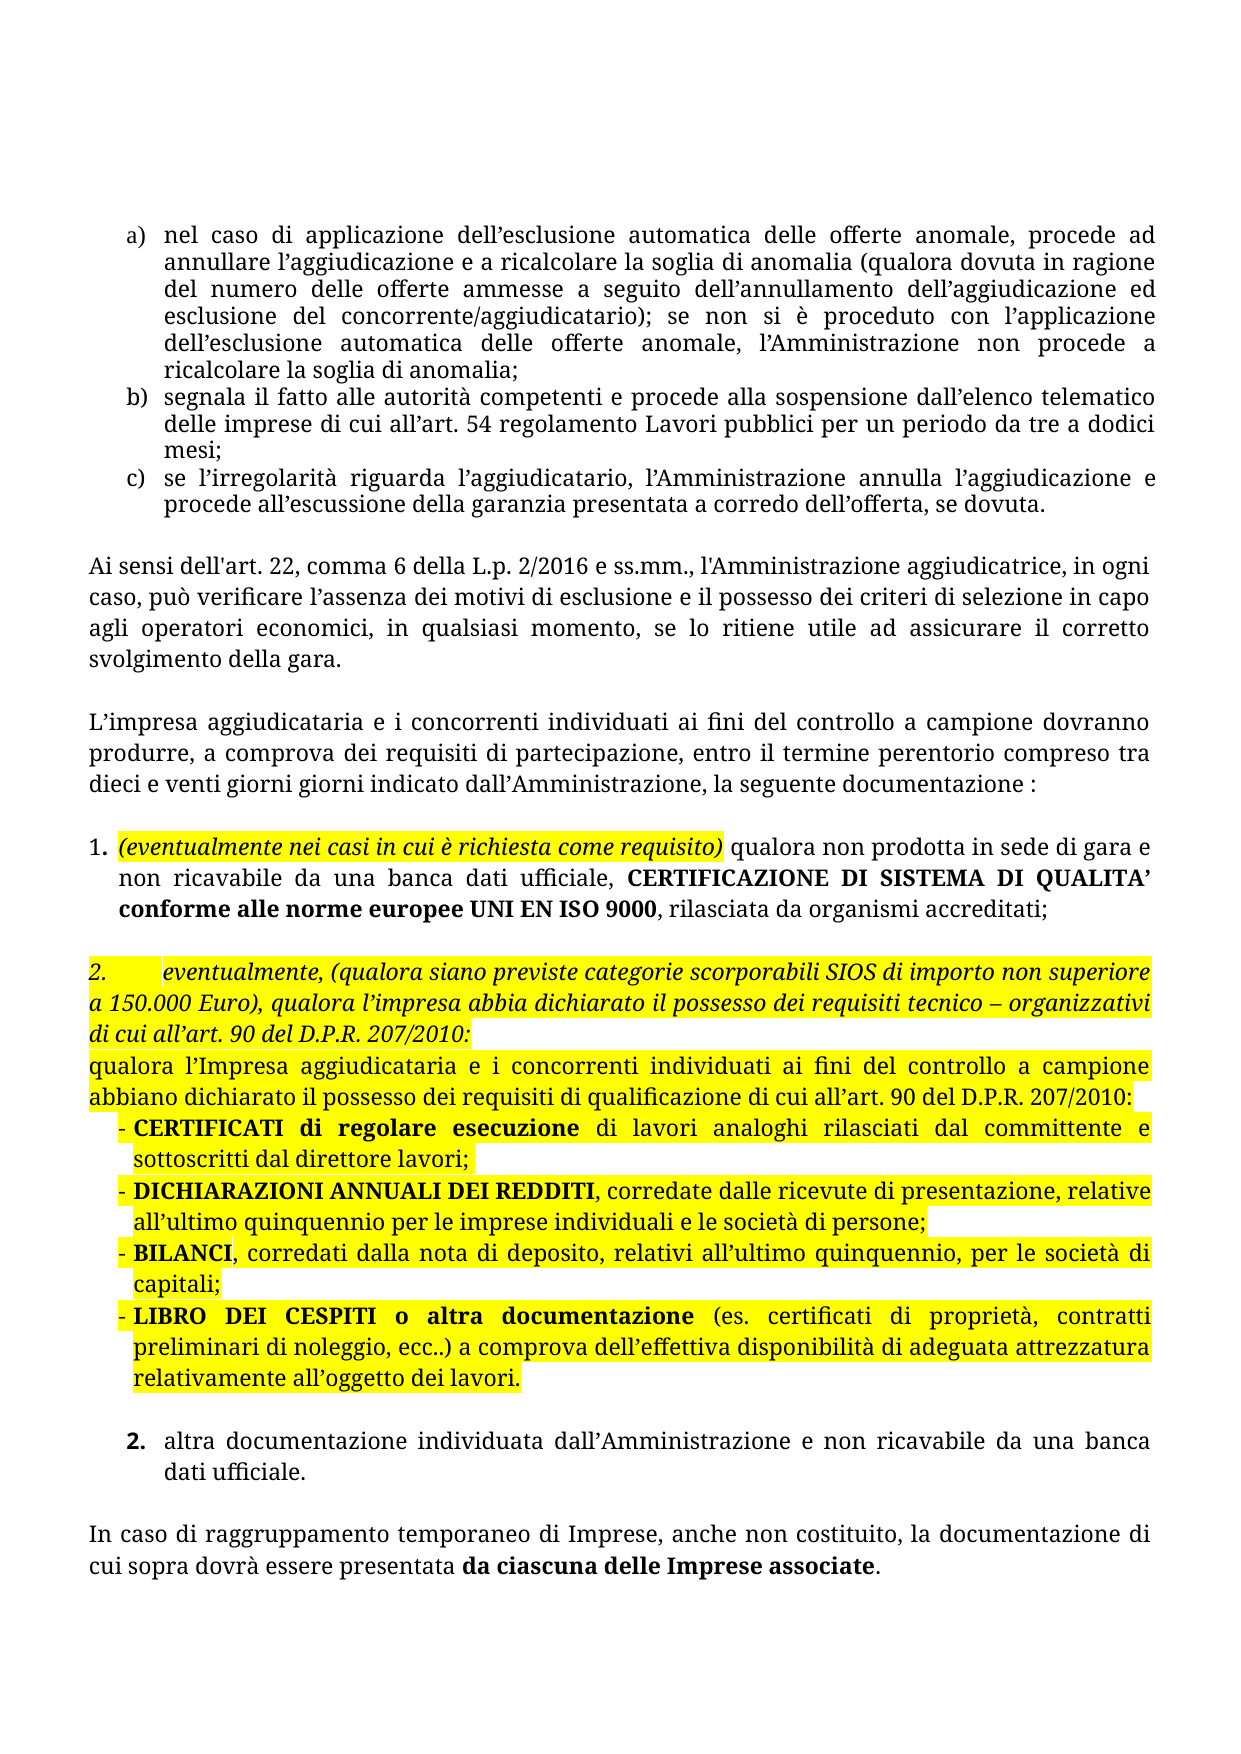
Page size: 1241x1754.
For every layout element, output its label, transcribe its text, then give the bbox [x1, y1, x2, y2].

text - CERTIFICATI di regolare esecuzione di lavori analoghi rilasciati dal committente e sottoscritti dal direttore lavori; [118, 1112, 1152, 1174]
list segnala il fatto alle autorità competenti e procede alla sospensione dall’elenco telematico delle imprese di cui all’art. 54 regolamento Lavori pubblici per un periodo da tre a dodici mesi; [126, 383, 1157, 464]
text In caso di raggruppamento temporaneo di Imprese, anche non costituito, la documentazione di cui sopra dovrà essere presentata da ciascuna delle Imprese associate. [89, 1518, 1152, 1581]
list se l’irregolarità riguarda l’aggiudicatario, l’Amministrazione annulla l’aggiudicazione e procede all’escussione della garanzia presentata a corredo dell’offerta, se dovuta. [126, 464, 1157, 518]
text - BILANCI, corredati dalla nota di deposito, relativi all’ultimo quinquennio, per le società di capitali; [118, 1237, 1152, 1299]
text Ai sensi dell'art. 22, comma 6 della L.p. 2/2016 e ss.mm., l'Amministrazione aggiudicatrice, in ogni caso, può verificare l’assenza dei motivi di esclusione e il possesso dei criteri di selezione in capo agli operatori economici, in qualsiasi momento, se lo ritiene utile ad assicurare il corretto svolgimento della gara. [89, 549, 1152, 674]
text qualora l’Impresa aggiudicataria e i concorrenti individuati ai fini del controllo a campione abbiano dichiarato il possesso dei requisiti di qualificazione di cui all’art. 90 del D.P.R. 207/2010: [89, 1049, 1152, 1112]
list nel caso di applicazione dell’esclusione automatica delle offerte anomale, procede ad annullare l’aggiudicazione e a ricalcolare la soglia di anomalia (qualora dovuta in ragione del numero delle offerte ammesse a seguito dell’annullamento dell’aggiudicazione ed esclusione del concorrente/aggiudicatario); se non si è proceduto con l’applicazione dell’esclusione automatica delle offerte anomale, l’Amministrazione non procede a ricalcolare la soglia di anomalia; [126, 222, 1157, 383]
text L’impresa aggiudicataria e i concorrenti individuati ai fini del controllo a campione dovranno produrre, a comprova dei requisiti di partecipazione, entro il termine perentorio compreso tra dieci e venti giorni giorni indicato dall’Amministrazione, la seguente documentazione : [89, 706, 1152, 799]
text 1. (eventualmente nei casi in cui è richiesta come requisito) qualora non prodotta in sede di gara e non ricavabile da una banca dati ufficiale, CERTIFICAZIONE DI SISTEMA DI QUALITA’ conforme alle norme europee UNI EN ISO 9000, rilasciata da organismi accreditati; [89, 831, 1152, 924]
text 2. eventualmente, (qualora siano previste categorie scorporabili SIOS di importo non superiore a 150.000 Euro), qualora l’impresa abbia dichiarato il possesso dei requisiti tecnico – organizzativi di cui all’art. 90 del D.P.R. 207/2010: [89, 956, 1152, 1049]
text - LIBRO DEI CESPITI o altra documentazione (es. certificati di proprietà, contratti preliminari di noleggio, ecc..) a comprova dell’effettiva disponibilità di adeguata attrezzatura relativamente all’oggetto dei lavori. [118, 1299, 1152, 1393]
text - DICHIARAZIONI ANNUALI DEI REDDITI, corredate dalle ricevute di presentazione, relative all’ultimo quinquennio per le imprese individuali e le società di persone; [118, 1174, 1152, 1237]
list altra documentazione individuata dall’Amministrazione e non ricavabile da una banca dati ufficiale. [126, 1424, 1152, 1487]
